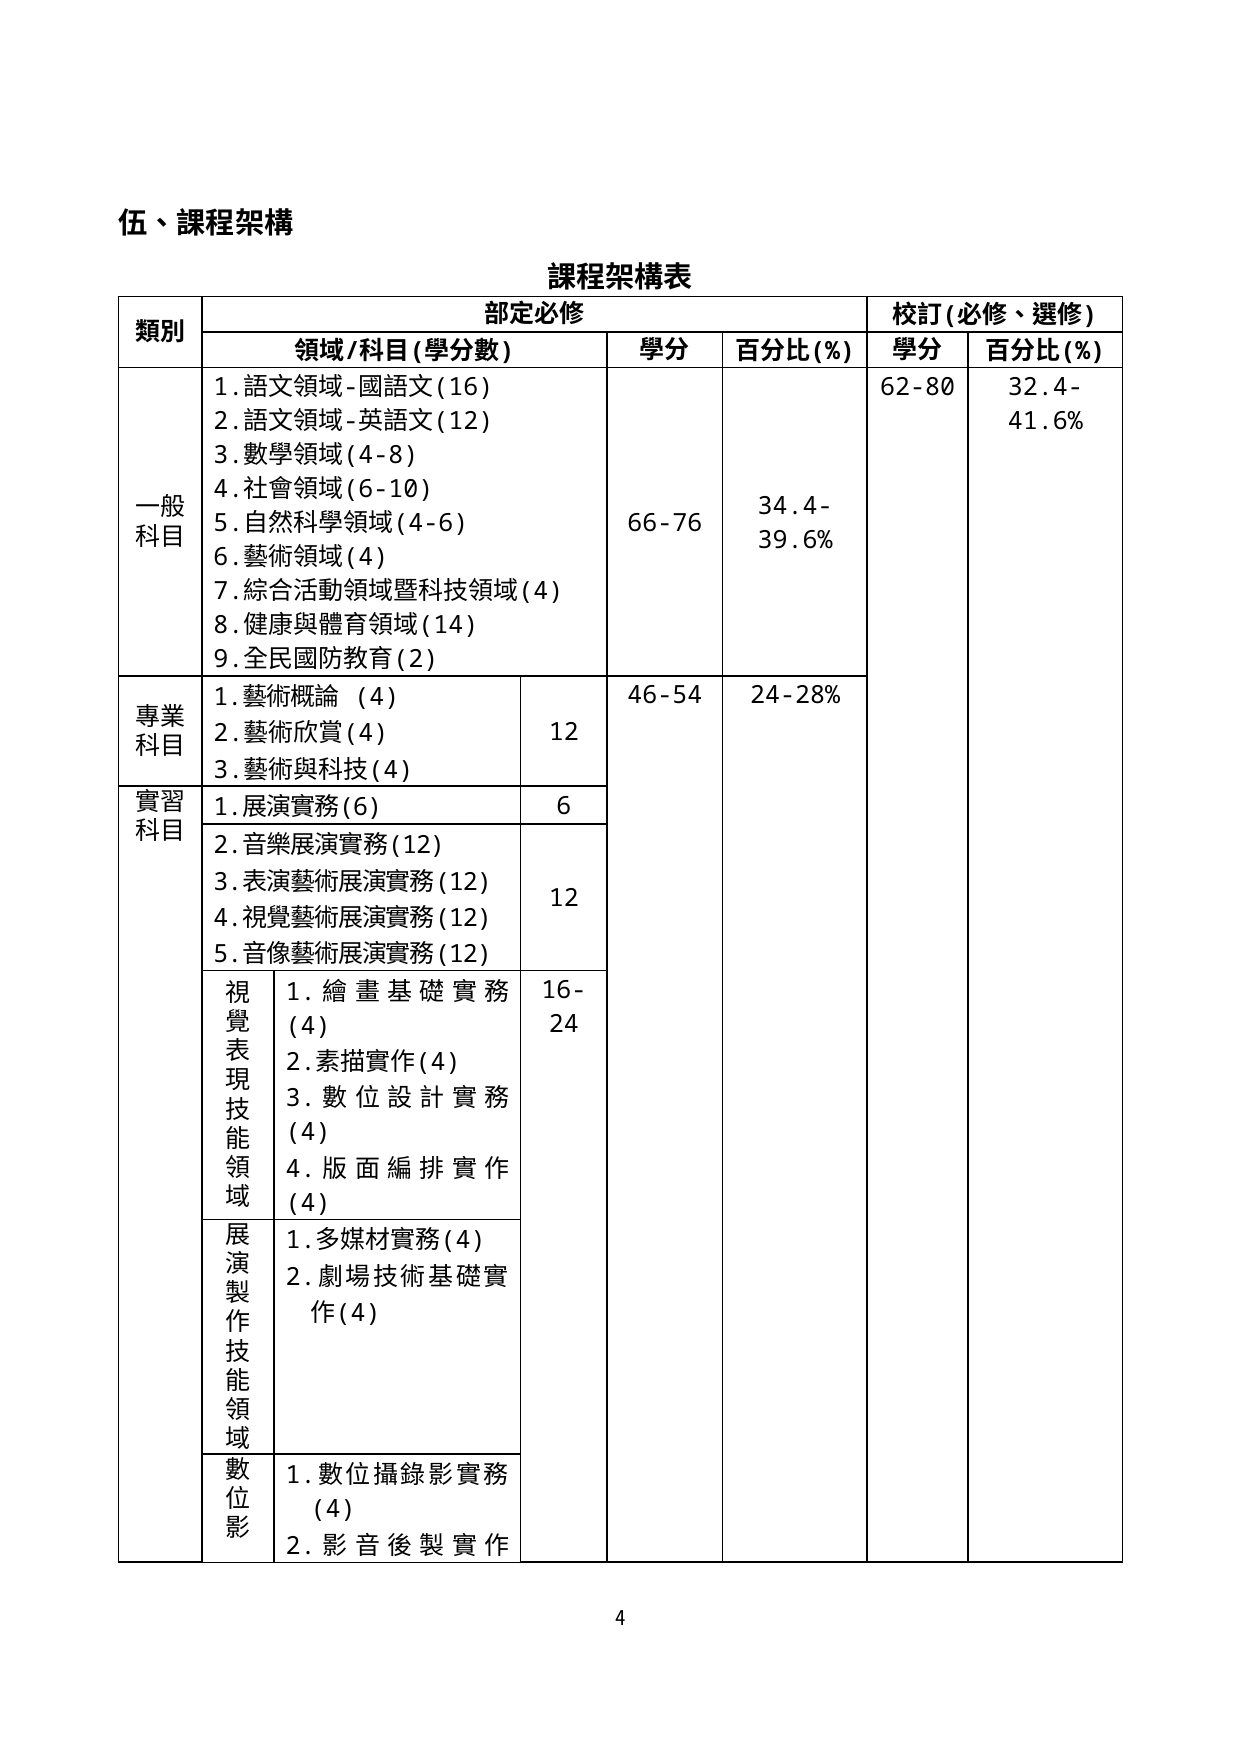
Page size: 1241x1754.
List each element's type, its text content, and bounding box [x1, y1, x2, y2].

table_cell 6 [521, 787, 606, 823]
table_cell 66-76 [608, 368, 722, 675]
table_cell 一般科目 [119, 368, 201, 675]
table_header 類別 [119, 297, 201, 367]
table_cell 1.繪畫基礎實務(4) 2.素描實作(4) 3.數位設計實務(4) 4.版面編排實作(4) [275, 971, 520, 1218]
table_cell 視覺表現技能領域 [203, 971, 273, 1218]
table_cell 學分 [608, 333, 722, 367]
table_cell 62-80 [868, 368, 967, 1561]
table_cell 34.4-39.6% [723, 368, 866, 675]
table_cell 1.藝術概論 (4) 2.藝術欣賞(4) 3.藝術與科技(4) [203, 677, 520, 785]
text 課程架構表 [118, 250, 1122, 296]
table_cell 實習科目 [119, 787, 201, 1561]
table_cell 2.音樂展演實務(12) 3.表演藝術展演實務(12) 4.視覺藝術展演實務(12) 5.音像藝術展演實務(12) [203, 825, 520, 970]
table_cell 1.語文領域-國語文(16) 2.語文領域-英語文(12) 3.數學領域(4-8) 4.社會領域(6-10) 5.自然科學領域(4-6) 6.藝術領域(4) 7.綜合活動領域暨科技領域(4) 8.健康與體育領域(14) 9.全民國防教育(2) [203, 368, 606, 675]
table_cell 百分比(%) [969, 333, 1122, 367]
table_cell 1.多媒材實務(4) 2.劇場技術基礎實作(4) [275, 1220, 520, 1453]
table_cell 24-28% [723, 677, 866, 1561]
table_header 部定必修 [203, 297, 866, 331]
table_cell 12 [521, 825, 606, 970]
table_cell 專業科目 [119, 677, 201, 785]
table_cell 1.展演實務(6) [203, 787, 520, 823]
table_cell 12 [521, 677, 606, 785]
table_cell 46-54 [608, 677, 722, 1561]
table_cell 百分比(%) [723, 333, 866, 367]
table_cell 學分 [868, 333, 967, 367]
text 伍、課程架構 [118, 197, 1122, 243]
table_cell 32.4-41.6% [969, 368, 1122, 1561]
table_cell 展演製作技能領域 [203, 1220, 273, 1453]
table_cell 數位影 [203, 1455, 273, 1561]
table_header 校訂(必修、選修) [868, 297, 1122, 331]
table_cell 1.數位攝錄影實務(4) 2.影音後製實作 [275, 1455, 520, 1561]
table_cell 領域/科目(學分數) [203, 333, 606, 367]
table_cell 16-24 [521, 971, 606, 1561]
